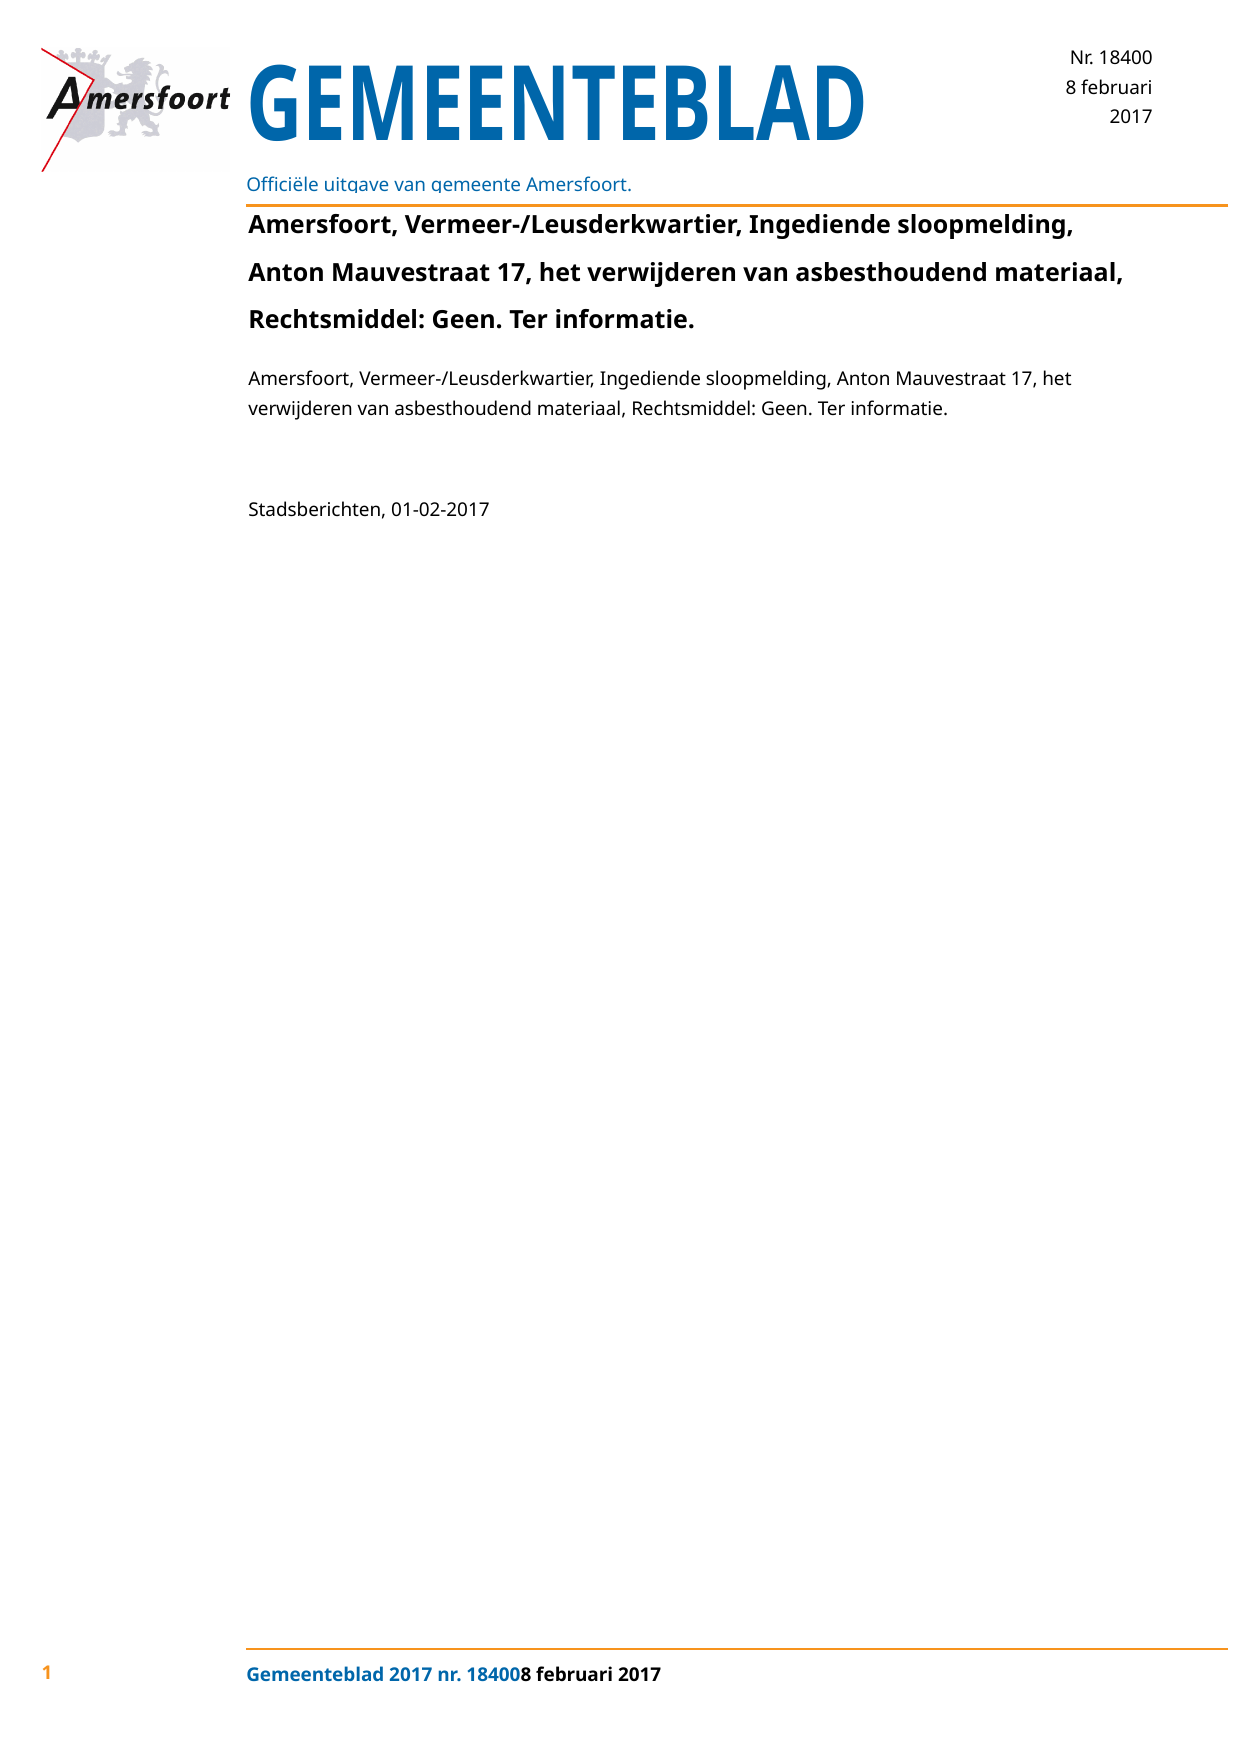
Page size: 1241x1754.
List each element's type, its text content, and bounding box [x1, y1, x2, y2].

text Amersfoort, Vermeer-/Leusderkwartier, Ingediende sloopmelding, Anton Mauvestraat 17, het verwijderen van asbesthoudend materiaal, Rechtsmiddel: Geen. Ter informatie. [248, 207, 1152, 336]
picture [41, 47, 231, 172]
text Amersfoort, Vermeer-/Leusderkwartier, Ingediende sloopmelding, Anton Mauvestraat 17, het verwijderen van asbesthoudend materiaal, Rechtsmiddel: Geen. Ter informatie. [248, 366, 1152, 421]
text Stadsberichten, 01-02-2017 [248, 496, 1152, 522]
